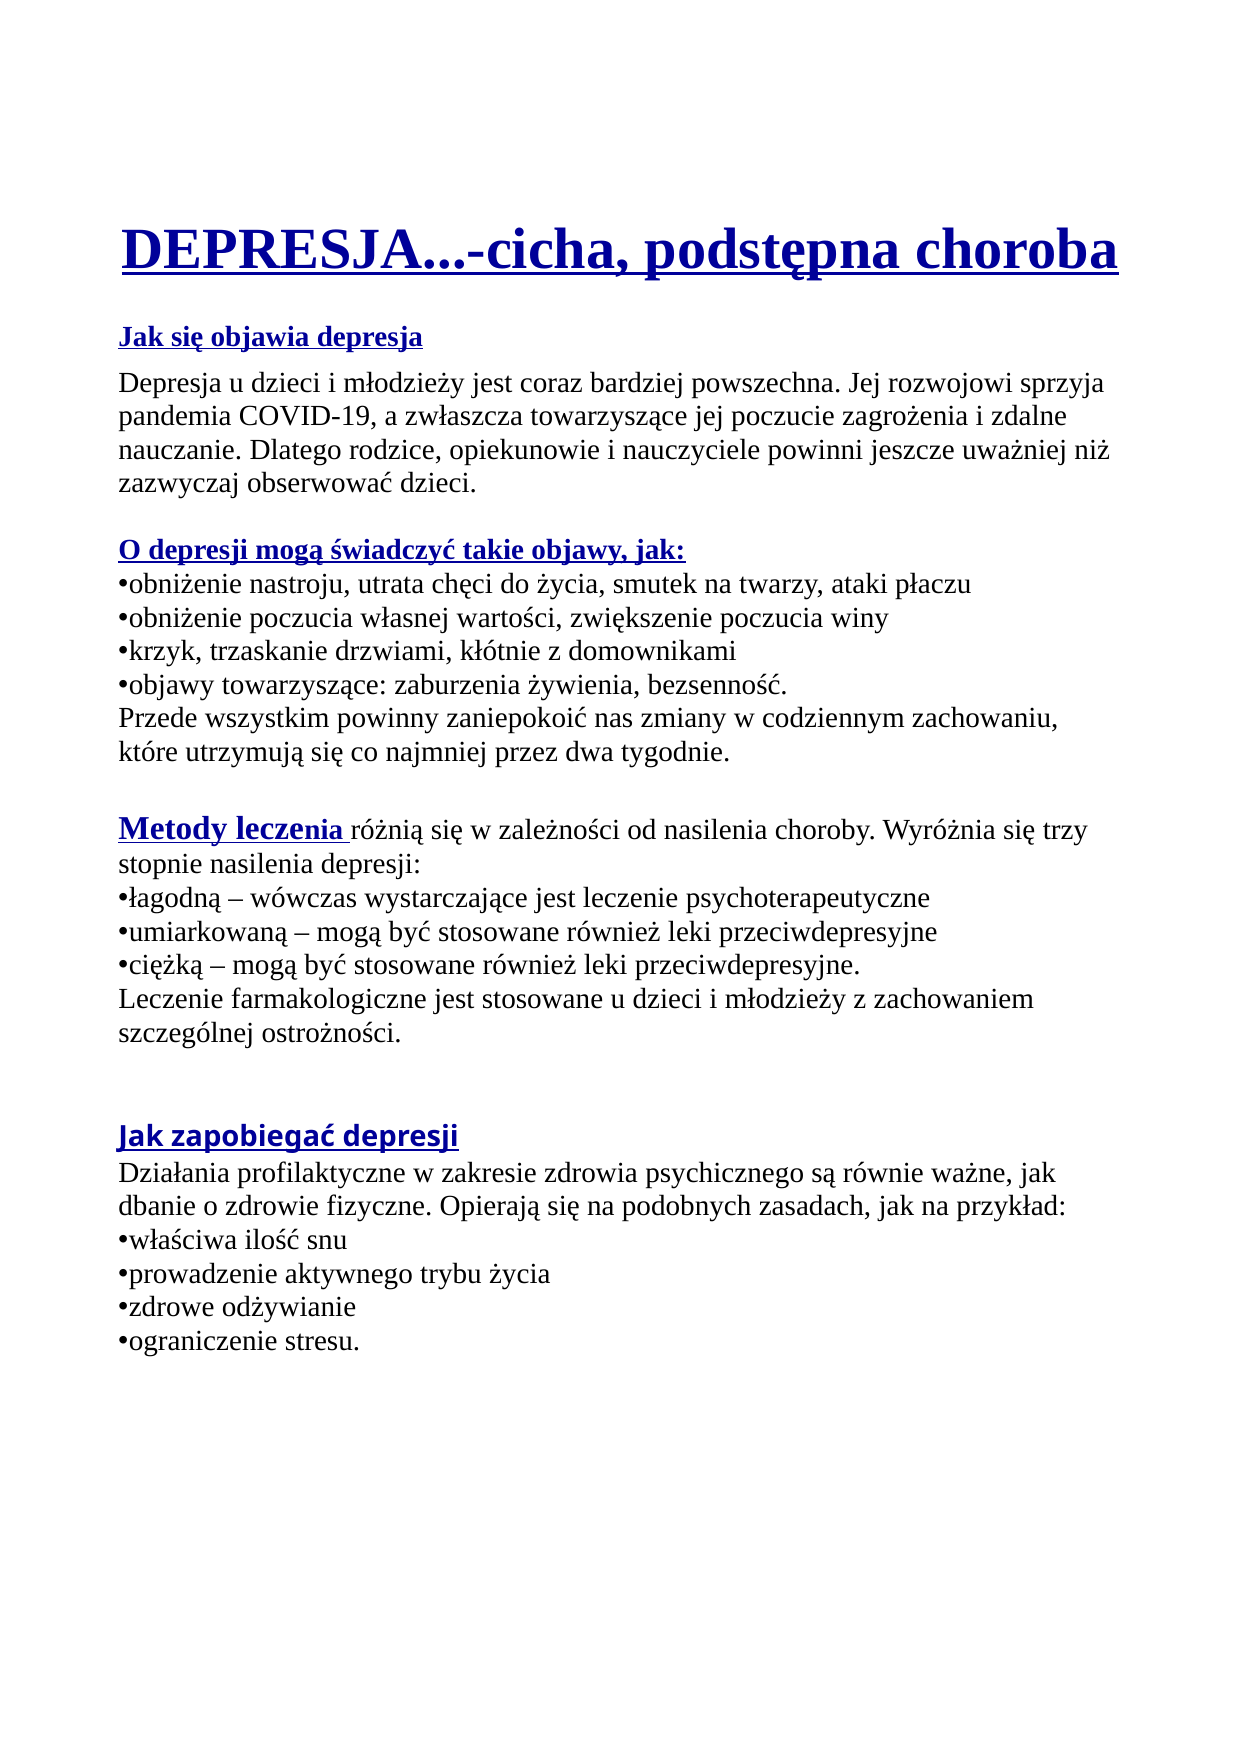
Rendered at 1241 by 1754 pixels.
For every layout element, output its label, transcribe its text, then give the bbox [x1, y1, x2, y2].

subtitle Jak zapobiegać depresji [118, 1115, 1122, 1155]
subtitle Jak się objawia depresja [118, 319, 1122, 352]
text Przede wszystkim powinny zaniepokoić nas zmiany w codziennym zachowaniu, które utrzymują się co najmniej przez dwa tygodnie. [118, 701, 1122, 768]
list zdrowe odżywianie [118, 1289, 1122, 1323]
list umiarkowaną – mogą być stosowane również leki przeciwdepresyjne [118, 914, 1122, 947]
list właściwa ilość snu [118, 1222, 1122, 1256]
list obniżenie nastroju, utrata chęci do życia, smutek na twarzy, ataki płaczu [118, 566, 1122, 600]
list prowadzenie aktywnego trybu życia [118, 1256, 1122, 1289]
text O depresji mogą świadczyć takie objawy, jak: [118, 532, 1122, 566]
list ograniczenie stresu. [118, 1323, 1122, 1357]
list łagodną – wówczas wystarczające jest leczenie psychoterapeutyczne [118, 880, 1122, 914]
list objawy towarzyszące: zaburzenia żywienia, bezsenność. [118, 667, 1122, 701]
text Depresja u dzieci i młodzieży jest coraz bardziej powszechna. Jej rozwojowi sprzyja pandemia COVID-19, a zwłaszcza towarzyszące jej poczucie zagrożenia i zdalne nauczanie. Dlatego rodzice, opiekunowie i nauczyciele powinni jeszcze uważniej niż zazwyczaj obserwować dzieci. [118, 365, 1122, 499]
list ciężką – mogą być stosowane również leki przeciwdepresyjne. [118, 947, 1122, 981]
list krzyk, trzaskanie drzwiami, kłótnie z domownikami [118, 633, 1122, 667]
subtitle DEPRESJA...-cicha, podstępna choroba [118, 214, 1122, 281]
text Działania profilaktyczne w zakresie zdrowia psychicznego są równie ważne, jak dbanie o zdrowie fizyczne. Opierają się na podobnych zasadach, jak na przykład: [118, 1155, 1122, 1222]
list obniżenie poczucia własnej wartości, zwiększenie poczucia winy [118, 600, 1122, 633]
text Metody leczenia różnią się w zależności od nasilenia choroby. Wyróżnia się trzy stopnie nasilenia depresji: [118, 808, 1122, 880]
text Leczenie farmakologiczne jest stosowane u dzieci i młodzieży z zachowaniem szczególnej ostrożności. [118, 981, 1122, 1048]
